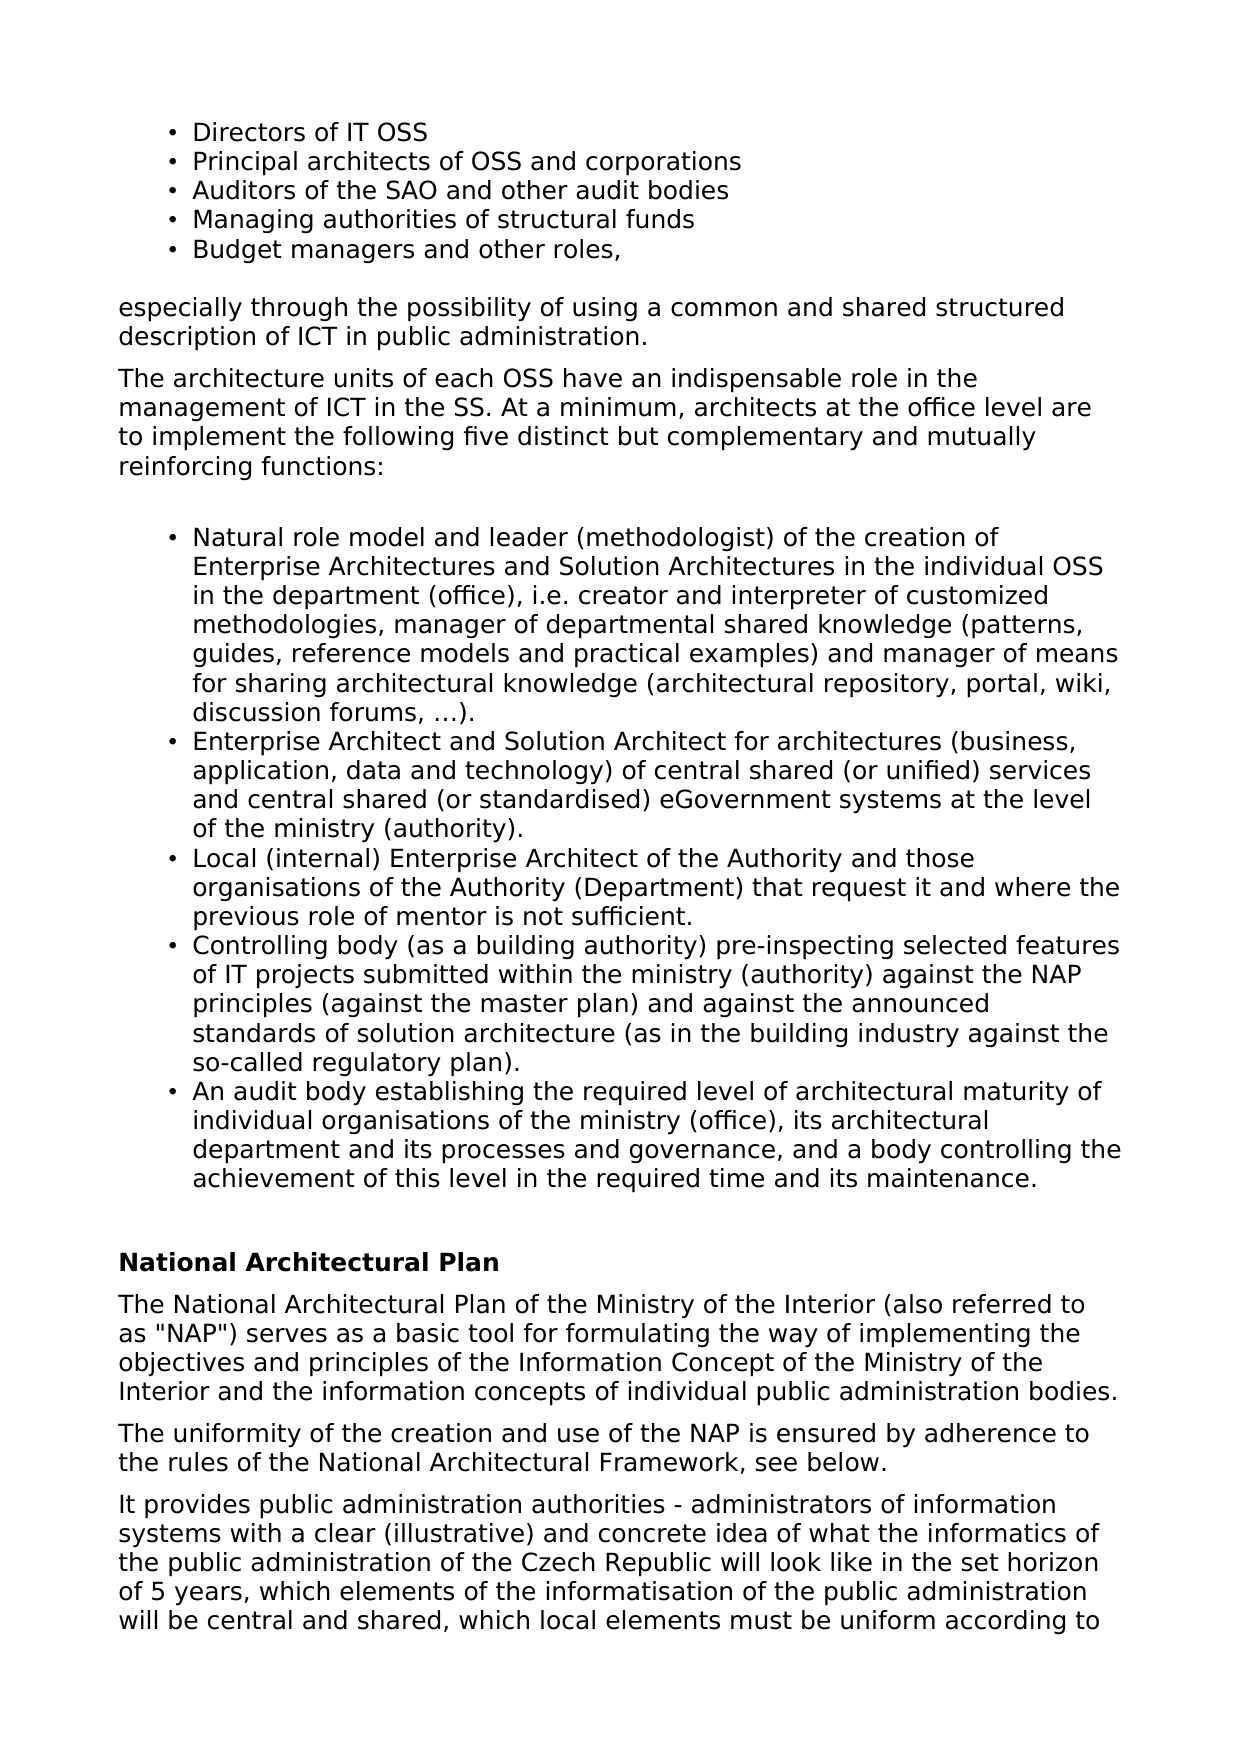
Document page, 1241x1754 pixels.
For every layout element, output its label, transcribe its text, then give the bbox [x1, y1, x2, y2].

list Principal architects of OSS and corporations [177, 147, 1122, 176]
list An audit body establishing the required level of architectural maturity of individual organisations of the ministry (office), its architectural department and its processes and governance, and a body controlling the achievement of this level in the required time and its maintenance. [177, 1077, 1122, 1194]
text The National Architectural Plan of the Ministry of the Interior (also referred to as "NAP") serves as a basic tool for formulating the way of implementing the objectives and principles of the Information Concept of the Ministry of the Interior and the information concepts of individual public administration bodies. [118, 1290, 1122, 1407]
text especially through the possibility of using a common and shared structured description of ICT in public administration. [118, 293, 1122, 352]
list Enterprise Architect and Solution Architect for architectures (business, application, data and technology) of central shared (or unified) services and central shared (or standardised) eGovernment systems at the level of the ministry (authority). [177, 727, 1122, 844]
list Controlling body (as a building authority) pre-inspecting selected features of IT projects submitted within the ministry (authority) against the NAP principles (against the master plan) and against the announced standards of solution architecture (as in the building industry against the so-called regulatory plan). [177, 931, 1122, 1077]
list Local (internal) Enterprise Architect of the Authority and those organisations of the Authority (Department) that request it and where the previous role of mentor is not sufficient. [177, 844, 1122, 931]
list Budget managers and other roles, [177, 235, 1122, 264]
list Managing authorities of structural funds [177, 206, 1122, 235]
text The uniformity of the creation and use of the NAP is ensured by adherence to the rules of the National Architectural Framework, see below. [118, 1419, 1122, 1477]
subtitle National Architectural Plan [118, 1248, 1122, 1277]
text The architecture units of each OSS have an indispensable role in the management of ICT in the SS. At a minimum, architects at the office level are to implement the following five distinct but complementary and mutually reinforcing functions: [118, 364, 1122, 481]
text It provides public administration authorities - administrators of information systems with a clear (illustrative) and concrete idea of what the informatics of the public administration of the Czech Republic will look like in the set horizon of 5 years, which elements of the informatisation of the public administration will be central and shared, which local elements must be uniform according to [118, 1490, 1122, 1636]
list Auditors of the SAO and other audit bodies [177, 176, 1122, 206]
list Natural role model and leader (methodologist) of the creation of Enterprise Architectures and Solution Architectures in the individual OSS in the department (office), i.e. creator and interpreter of customized methodologies, manager of departmental shared knowledge (patterns, guides, reference models and practical examples) and manager of means for sharing architectural knowledge (architectural repository, portal, wiki, discussion forums, …). [177, 523, 1122, 727]
list Directors of IT OSS [177, 118, 1122, 147]
